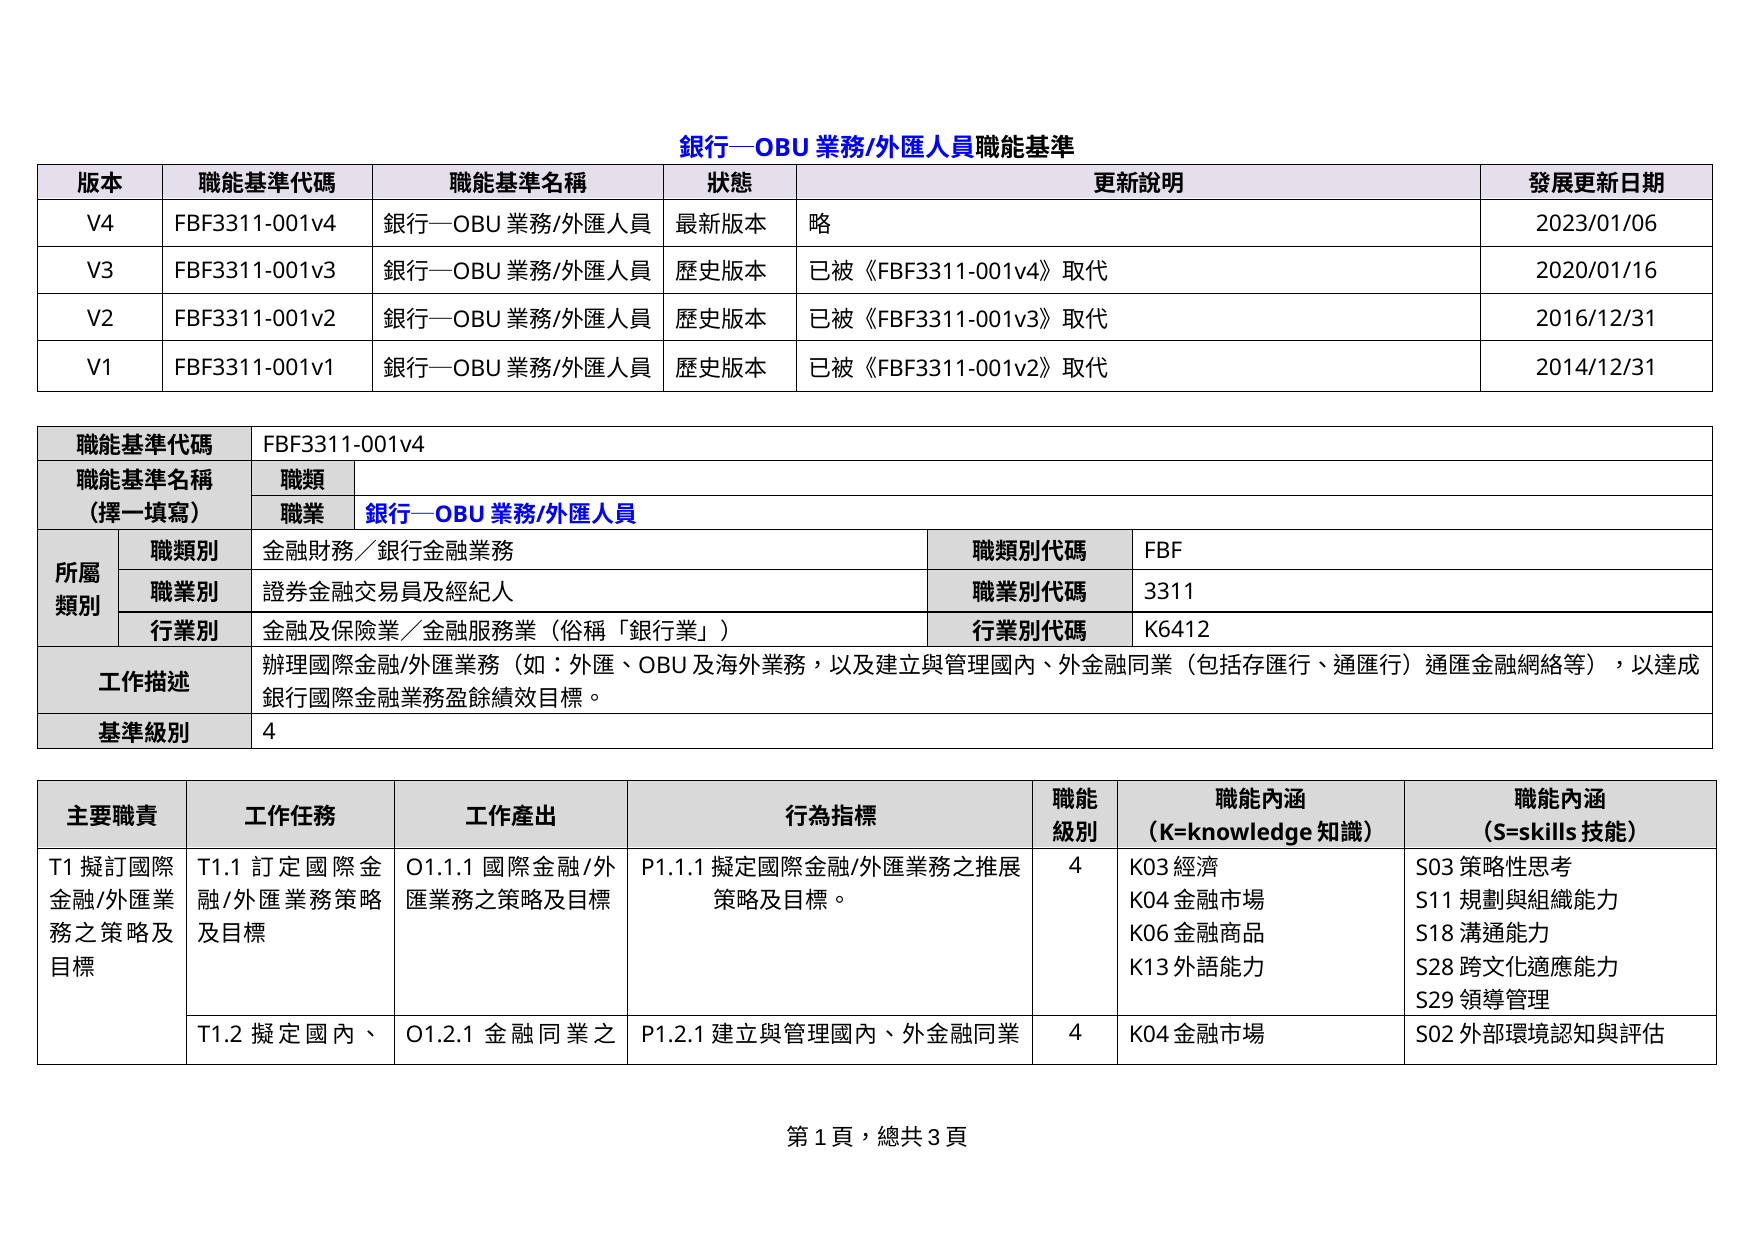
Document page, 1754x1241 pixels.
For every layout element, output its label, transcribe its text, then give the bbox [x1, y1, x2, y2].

table_cell V3 [38, 247, 162, 293]
table_cell 4 [1033, 849, 1117, 1015]
table_cell 職類 [252, 461, 354, 495]
table_cell S03策略性思考 S11規劃與組織能力 S18溝通能力 S28跨文化適應能力 S29領導管理 [1405, 849, 1716, 1015]
table_cell T1擬訂國際金融/外匯業務之策略及目標 [38, 849, 186, 1064]
table_cell V2 [38, 294, 162, 340]
table_cell K6412 [1133, 613, 1712, 646]
table_cell 職類別代碼 [928, 530, 1132, 569]
table_cell O1.2.1金融同業之 [395, 1016, 627, 1064]
table_cell 最新版本 [664, 200, 796, 246]
table_cell P1.2.1建立與管理國內、外金融同業 [628, 1016, 1032, 1064]
table_cell 職業別 [119, 570, 251, 611]
table_cell 銀行─OBU業務/外匯人員 [373, 200, 663, 246]
table_cell 工作描述 [38, 647, 251, 713]
table_cell 辦理國際金融/外匯業務（如：外匯、OBU及海外業務，以及建立與管理國內、外金融同業（包括存匯行、通匯行）通匯金融網絡等），以達成銀行國際金融業務盈餘績效目標。 [252, 647, 1712, 713]
table_header 職能基準名稱 [373, 165, 663, 198]
table_cell FBF3311-001v1 [163, 341, 372, 391]
table_cell FBF3311-001v4 [163, 200, 372, 246]
table_cell 職業別代碼 [928, 570, 1132, 611]
table_cell 銀行─OBU業務/外匯人員 [373, 247, 663, 293]
table_header 工作任務 [187, 781, 394, 847]
table_header 工作產出 [395, 781, 627, 847]
table_cell 略 [797, 200, 1480, 246]
table_cell 歷史版本 [664, 247, 796, 293]
table_cell 銀行─OBU業務/外匯人員 [355, 496, 1712, 529]
table_header 職能基準代碼 [163, 165, 372, 198]
table_header 行為指標 [628, 781, 1032, 847]
table_cell T1.2擬定國內、 [187, 1016, 394, 1064]
table_cell 所屬類別 [38, 530, 118, 646]
table_cell 已被《FBF3311-001v2》取代 [797, 341, 1480, 391]
table_cell FBF3311-001v3 [163, 247, 372, 293]
table_header 版本 [38, 165, 162, 198]
table_cell 基準級別 [38, 714, 251, 748]
table_cell 銀行─OBU業務/外匯人員 [373, 341, 663, 391]
table_cell K04金融市場 [1118, 1016, 1404, 1064]
table_cell 2014/12/31 [1481, 341, 1712, 391]
table_header 發展更新日期 [1481, 165, 1712, 198]
table_cell 證券金融交易員及經紀人 [252, 570, 927, 611]
table_cell V4 [38, 200, 162, 246]
table_cell P1.1.1擬定國際金融/外匯業務之推展策略及目標。 [628, 849, 1032, 1015]
table_cell 行業別 [119, 613, 251, 646]
table_cell 歷史版本 [664, 294, 796, 340]
table_header 更新說明 [797, 165, 1480, 198]
table_header 狀態 [664, 165, 796, 198]
table_header 主要職責 [38, 781, 186, 847]
table_cell 職業 [252, 496, 354, 529]
table_cell O1.1.1國際金融/外匯業務之策略及目標 [395, 849, 627, 1015]
text 銀行─OBU業務/外匯人員職能基準 [118, 128, 1636, 164]
table_cell 銀行─OBU業務/外匯人員 [373, 294, 663, 340]
table_cell 4 [252, 714, 1712, 748]
table_cell K03經濟 K04金融市場 K06金融商品 K13外語能力 [1118, 849, 1404, 1015]
table_cell 金融及保險業／金融服務業（俗稱「銀行業」） [252, 613, 927, 646]
table_cell FBF3311-001v2 [163, 294, 372, 340]
table_cell FBF [1133, 530, 1712, 569]
table_cell 職能基準名稱 （擇一填寫） [38, 461, 251, 529]
table_cell 已被《FBF3311-001v4》取代 [797, 247, 1480, 293]
table_cell 2016/12/31 [1481, 294, 1712, 340]
table_cell 2023/01/06 [1481, 200, 1712, 246]
table_header 職能內涵 （K=knowledge知識） [1118, 781, 1404, 847]
table_cell 行業別代碼 [928, 613, 1132, 646]
table_cell 職類別 [119, 530, 251, 569]
table_header 職能級別 [1033, 781, 1117, 847]
table_header 職能內涵 （S=skills技能） [1405, 781, 1716, 847]
table_cell 3311 [1133, 570, 1712, 611]
table_cell 2020/01/16 [1481, 247, 1712, 293]
table_cell 金融財務／銀行金融業務 [252, 530, 927, 569]
table_cell 歷史版本 [664, 341, 796, 391]
table_cell V1 [38, 341, 162, 391]
table_header FBF3311-001v4 [252, 427, 1712, 460]
table_header 職能基準代碼 [38, 427, 251, 460]
table_cell [355, 461, 1712, 495]
table_cell S02外部環境認知與評估 [1405, 1016, 1716, 1064]
table_cell T1.1訂定國際金融/外匯業務策略及目標 [187, 849, 394, 1015]
table_cell 已被《FBF3311-001v3》取代 [797, 294, 1480, 340]
table_cell 4 [1033, 1016, 1117, 1064]
